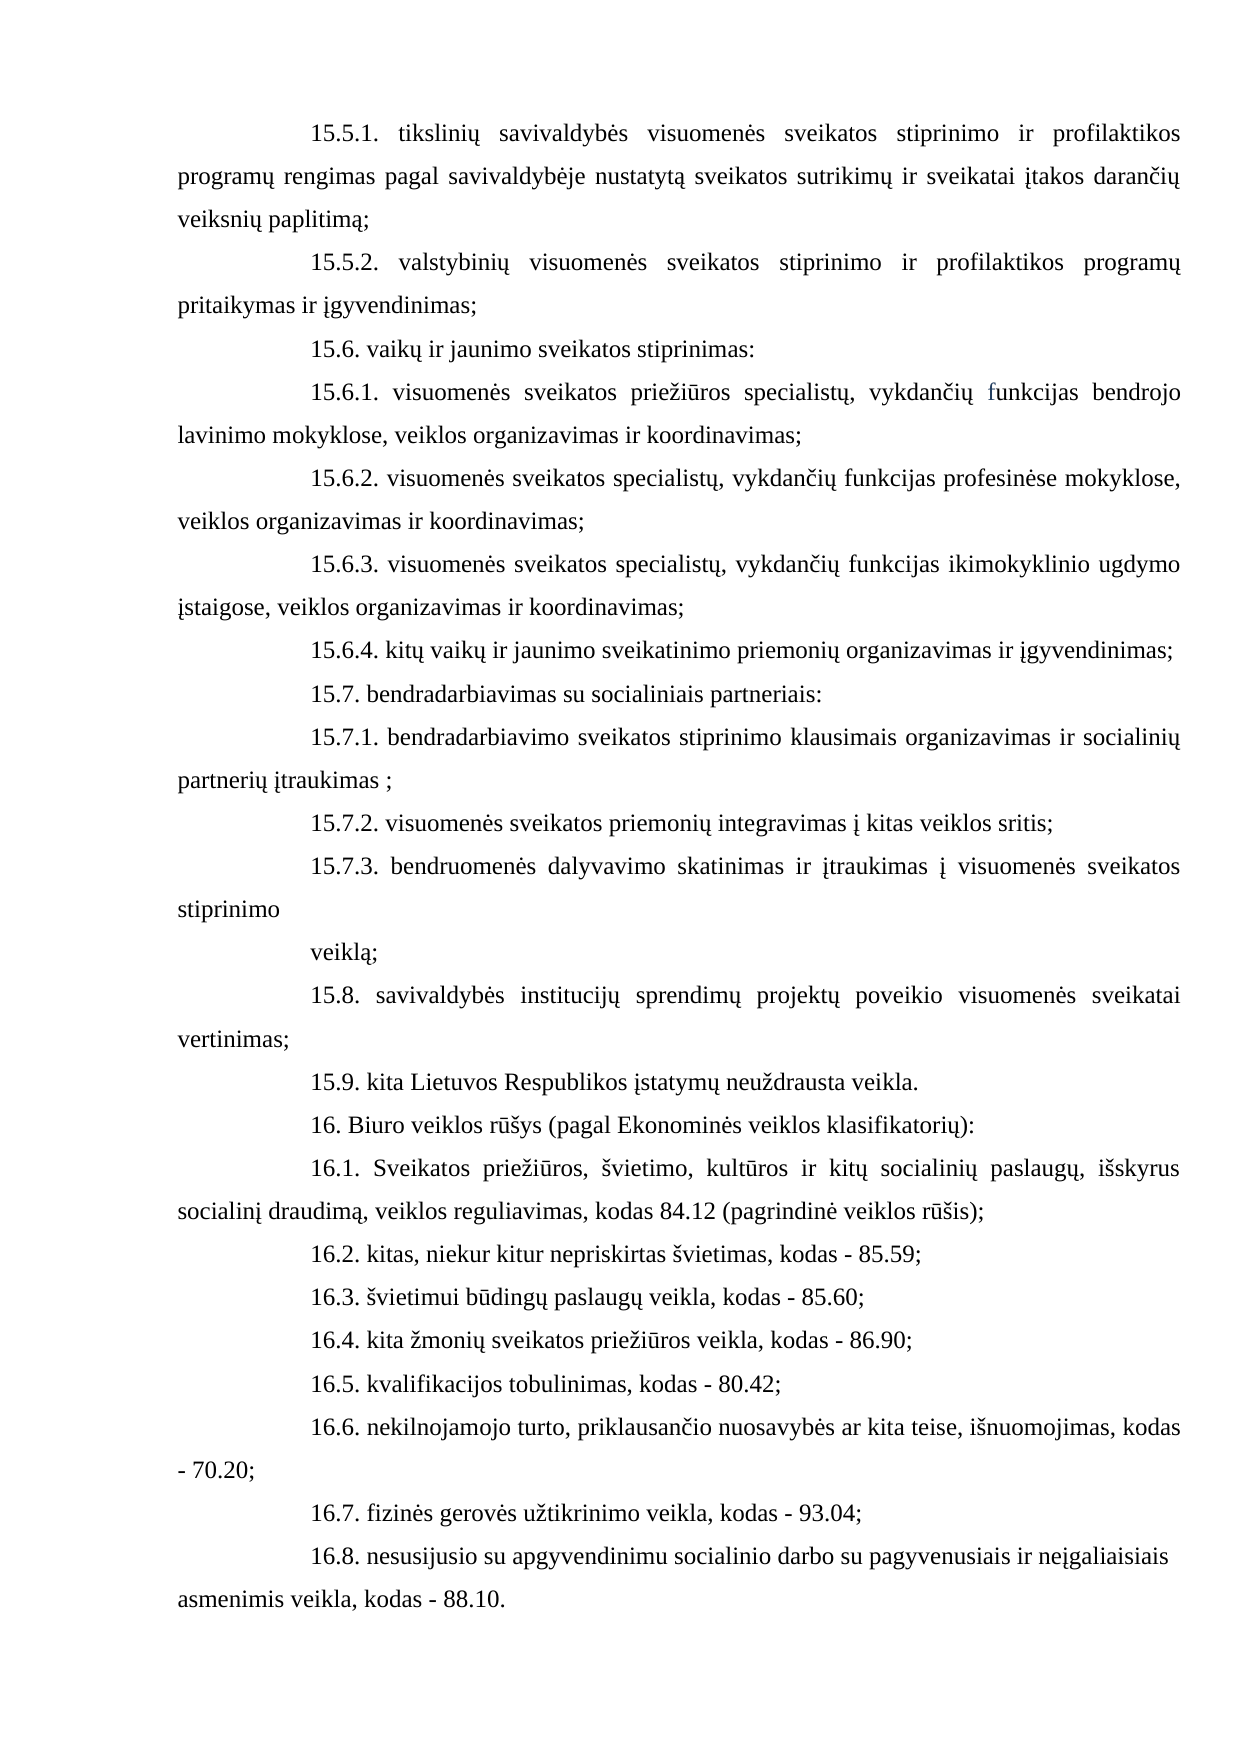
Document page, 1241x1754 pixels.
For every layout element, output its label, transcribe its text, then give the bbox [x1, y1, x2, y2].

text 16.2. kitas, niekur kitur nepriskirtas švietimas, kodas - 85.59; [177, 1239, 1181, 1268]
text 16.3. švietimui būdingų paslaugų veikla, kodas - 85.60; [177, 1282, 1181, 1311]
text 16.6. nekilnojamojo turto, priklausančio nuosavybės ar kita teise, išnuomojimas, kodas - 70.20; [177, 1412, 1181, 1484]
text veiklą; [177, 937, 1181, 966]
text 15.6.3. visuomenės sveikatos specialistų, vykdančių funkcijas ikimokyklinio ugdymo įstaigose, veiklos organizavimas ir koordinavimas; [177, 549, 1181, 621]
text 16.4. kita žmonių sveikatos priežiūros veikla, kodas - 86.90; [177, 1326, 1181, 1354]
text 15.7.3. bendruomenės dalyvavimo skatinimas ir įtraukimas į visuomenės sveikatos stiprinimo [177, 851, 1181, 923]
text 15.8. savivaldybės institucijų sprendimų projektų poveikio visuomenės sveikatai vertinimas; [177, 981, 1181, 1052]
text 15.6.4. kitų vaikų ir jaunimo sveikatinimo priemonių organizavimas ir įgyvendinimas; [177, 636, 1181, 664]
text 16.1. Sveikatos priežiūros, švietimo, kultūros ir kitų socialinių paslaugų, išskyrus socialinį draudimą, veiklos reguliavimas, kodas 84.12 (pagrindinė veiklos rūšis); [177, 1153, 1181, 1225]
text 15.5.2. valstybinių visuomenės sveikatos stiprinimo ir profilaktikos programų pritaikymas ir įgyvendinimas; [177, 247, 1181, 319]
text 15.9. kita Lietuvos Respublikos įstatymų neuždrausta veikla. [177, 1067, 1181, 1096]
text 15.7.1. bendradarbiavimo sveikatos stiprinimo klausimais organizavimas ir socialinių partnerių įtraukimas ; [177, 722, 1181, 794]
text 15.6.1. visuomenės sveikatos priežiūros specialistų, vykdančių funkcijas bendrojo lavinimo mokyklose, veiklos organizavimas ir koordinavimas; [177, 377, 1181, 449]
text 16.5. kvalifikacijos tobulinimas, kodas - 80.42; [177, 1369, 1181, 1397]
text 15.6. vaikų ir jaunimo sveikatos stiprinimas: [177, 334, 1181, 362]
text asmenimis veikla, kodas - 88.10. [177, 1584, 1181, 1613]
text 16.7. fizinės gerovės užtikrinimo veikla, kodas - 93.04; [177, 1498, 1181, 1527]
text 15.7.2. visuomenės sveikatos priemonių integravimas į kitas veiklos sritis; [177, 808, 1181, 837]
text 15.5.1. tikslinių savivaldybės visuomenės sveikatos stiprinimo ir profilaktikos programų rengimas pagal savivaldybėje nustatytą sveikatos sutrikimų ir sveikatai įtakos darančių veiksnių paplitimą; [177, 118, 1181, 233]
text 15.7. bendradarbiavimas su socialiniais partneriais: [177, 679, 1181, 707]
text 16.8. nesusijusio su apgyvendinimu socialinio darbo su pagyvenusiais ir neįgaliaisiais [177, 1541, 1181, 1570]
text 16. Biuro veiklos rūšys (pagal Ekonominės veiklos klasifikatorių): [177, 1110, 1181, 1139]
text 15.6.2. visuomenės sveikatos specialistų, vykdančių funkcijas profesinėse mokyklose, veiklos organizavimas ir koordinavimas; [177, 463, 1181, 535]
